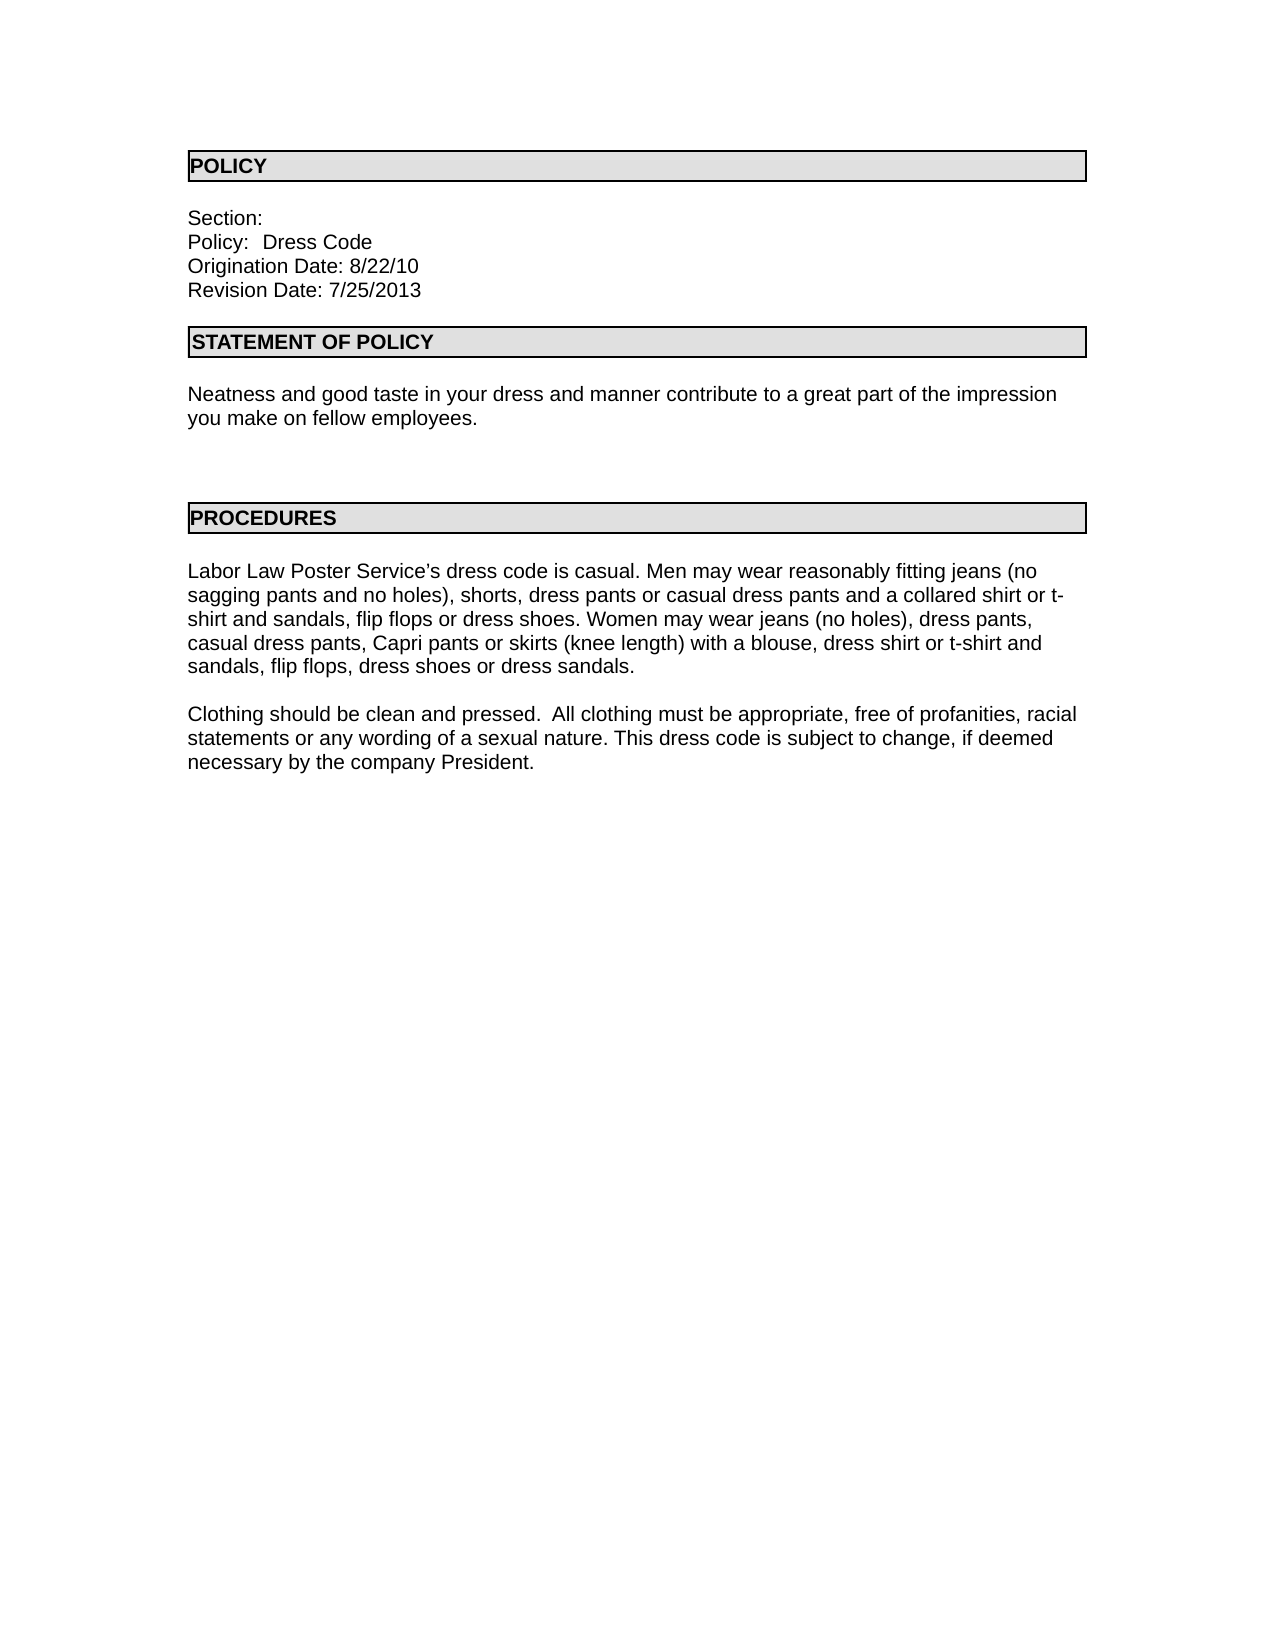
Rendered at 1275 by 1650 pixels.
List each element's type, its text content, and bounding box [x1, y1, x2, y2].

text Clothing should be clean and pressed. All clothing must be appropriate, free of profanities, racial statements or any wording of a sexual nature. This dress code is subject to change, if deemed necessary by the company President. [187, 702, 1087, 774]
subtitle PROCEDURES [190, 504, 1085, 532]
text Section: [187, 206, 1087, 230]
text Neatness and good taste in your dress and manner contribute to a great part of the impression you make on fellow employees. [187, 382, 1087, 430]
text Policy: Dress Code [187, 230, 1087, 254]
text Labor Law Poster Service’s dress code is casual. Men may wear reasonably fitting jeans (no sagging pants and no holes), shorts, dress pants or casual dress pants and a collared shirt or t-shirt and sandals, flip flops or dress shoes. Women may wear jeans (no holes), dress pants, casual dress pants, Capri pants or skirts (knee length) with a blouse, dress shirt or t-shirt and sandals, flip flops, dress shoes or dress sandals. [187, 558, 1087, 678]
subtitle POLICY [190, 152, 1085, 180]
subtitle STATEMENT OF POLICY [190, 328, 1085, 356]
text Origination Date: 8/22/10 [187, 254, 1087, 278]
text Revision Date: 7/25/2013 [187, 278, 1087, 302]
